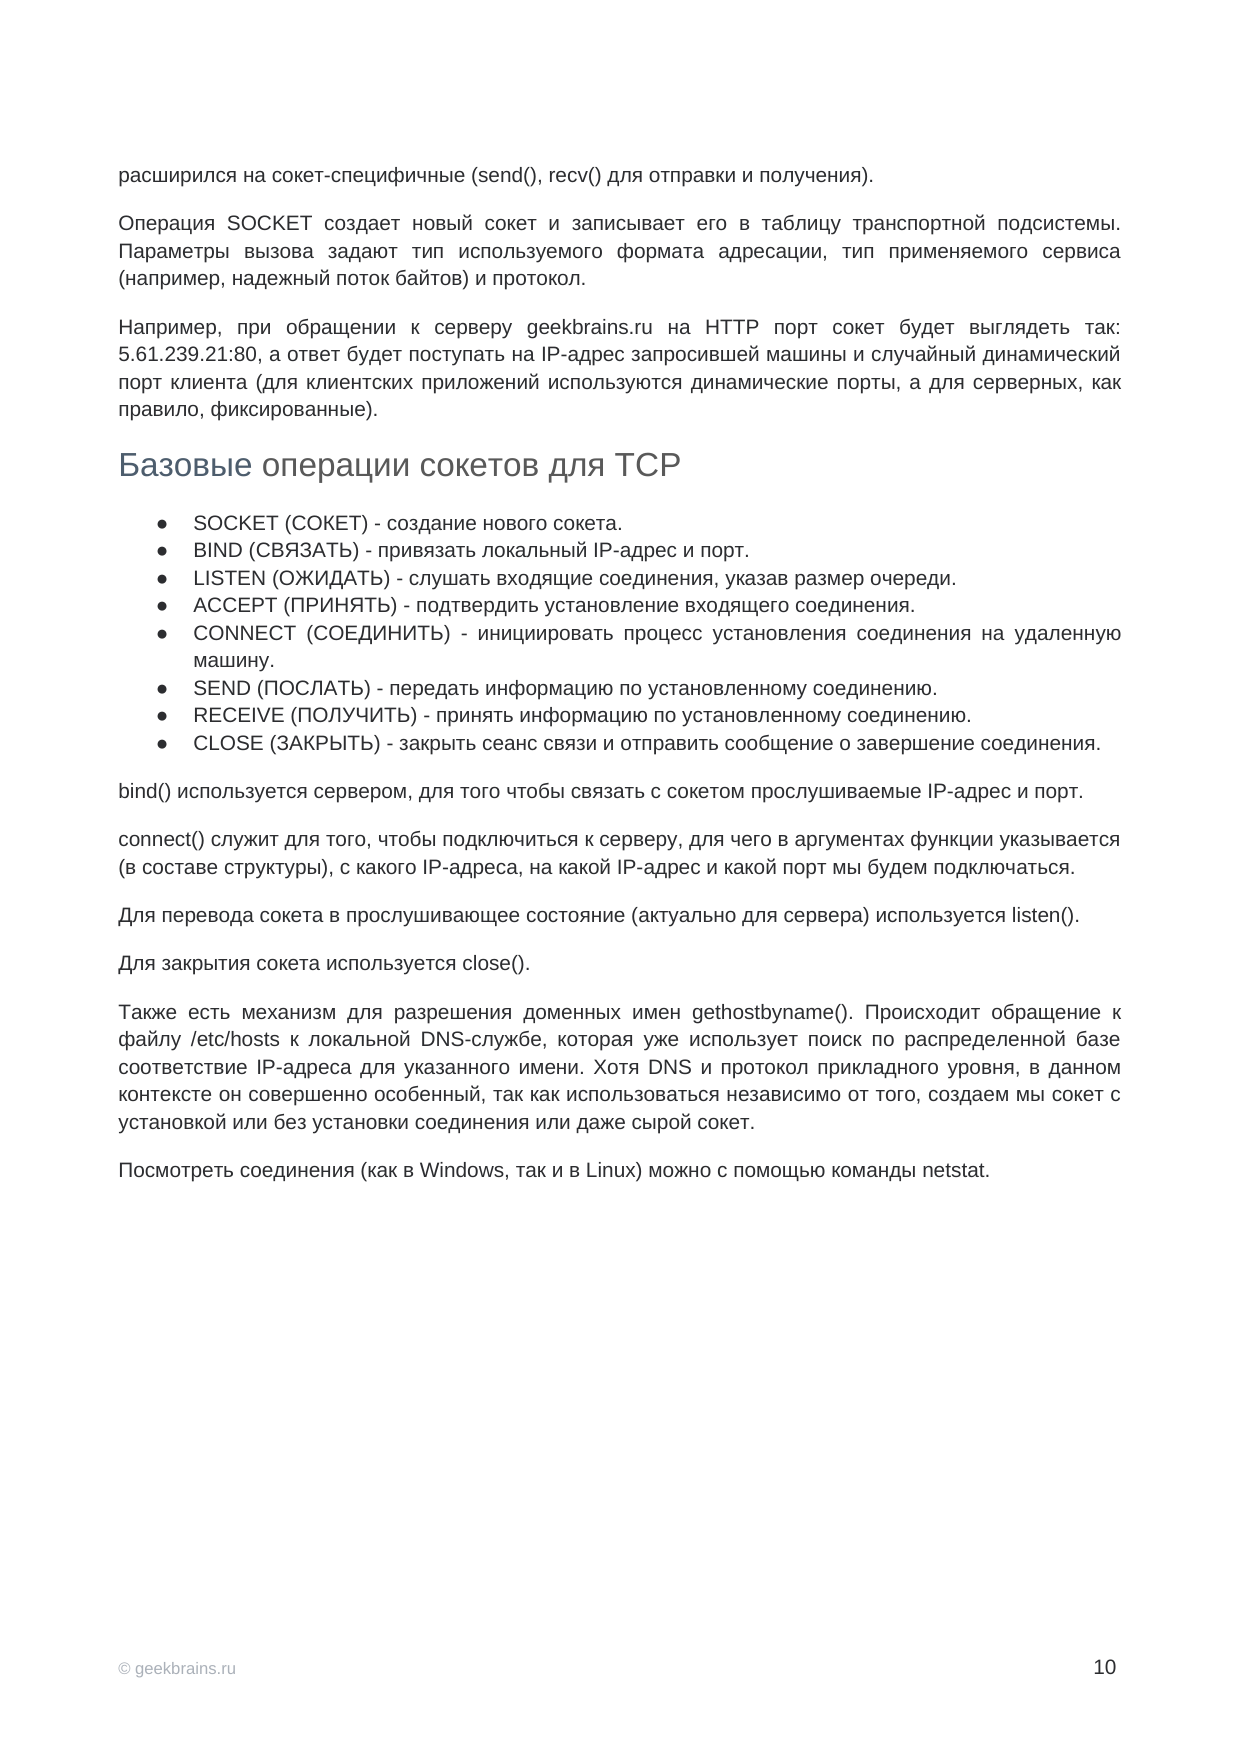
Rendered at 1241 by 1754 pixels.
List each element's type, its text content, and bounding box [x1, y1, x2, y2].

list SEND (ПОСЛАТЬ) - передать информацию по установленному соединению. [156, 675, 1122, 699]
list RECEIVE (ПОЛУЧИТЬ) - принять информацию по установленному соединению. [156, 703, 1122, 727]
text Операция SOCKET создает новый сокет и записывает его в таблицу транспортной подсистемы. Параметры вызова задают тип используемого формата адресации, тип применяемого сервиса (например, надежный поток байтов) и протокол. [118, 211, 1122, 290]
list SOCKET (СОКЕТ) - создание нового сокета. [156, 510, 1122, 534]
text Для закрытия сокета используется close(). [118, 951, 1122, 975]
text Для перевода сокета в прослушивающее состояние (актуально для сервера) используется listen(). [118, 903, 1122, 927]
list LISTEN (ОЖИДАТЬ) - слушать входящие соединения, указав размер очереди. [156, 565, 1122, 589]
text Посмотреть соединения (как в Windows, так и в Linux) можно с помощью команды netstat. [118, 1158, 1122, 1182]
text Также есть механизм для разрешения доменных имен gethostbyname(). Происходит обращение к файлу /etc/hosts к локальной DNS-службе, которая уже использует поиск по распределенной базе соответствие IP-адреса для указанного имени. Хотя DNS и протокол прикладного уровня, в данном контексте он совершенно особенный, так как использоваться независимо от того, создаем мы сокет с установкой или без установки соединения или даже сырой сокет. [118, 999, 1122, 1133]
list ACCEPT (ПРИНЯТЬ) - подтвердить установление входящего соединения. [156, 593, 1122, 617]
list CONNECT (СОЕДИНИТЬ) - инициировать процесс установления соединения на удаленную машину. [156, 620, 1122, 672]
subtitle Базовые операции сокетов для TCP [118, 445, 1122, 484]
list CLOSE (ЗАКРЫТЬ) - закрыть сеанс связи и отправить сообщение о завершение соединения. [156, 730, 1122, 754]
list BIND (СВЯЗАТЬ) - привязать локальный IP-адрес и порт. [156, 538, 1122, 562]
text bind() используется сервером, для того чтобы связать с сокетом прослушиваемые IP-адрес и порт. [118, 779, 1122, 803]
text расширился на сокет-специфичные (send(), recv() для отправки и получения). [118, 163, 1122, 187]
text Например, при обращении к серверу geekbrains.ru на HTTP порт сокет будет выглядеть так: 5.61.239.21:80, а ответ будет поступать на IP-адрес запросившей машины и случайный динамический порт клиента (для клиентских приложений используются динамические порты, а для серверных, как правило, фиксированные). [118, 314, 1122, 421]
text connect() служит для того, чтобы подключиться к серверу, для чего в аргументах функции указывается (в составе структуры), с какого IP-адреса, на какой IP-адрес и какой порт мы будем подключаться. [118, 827, 1122, 878]
